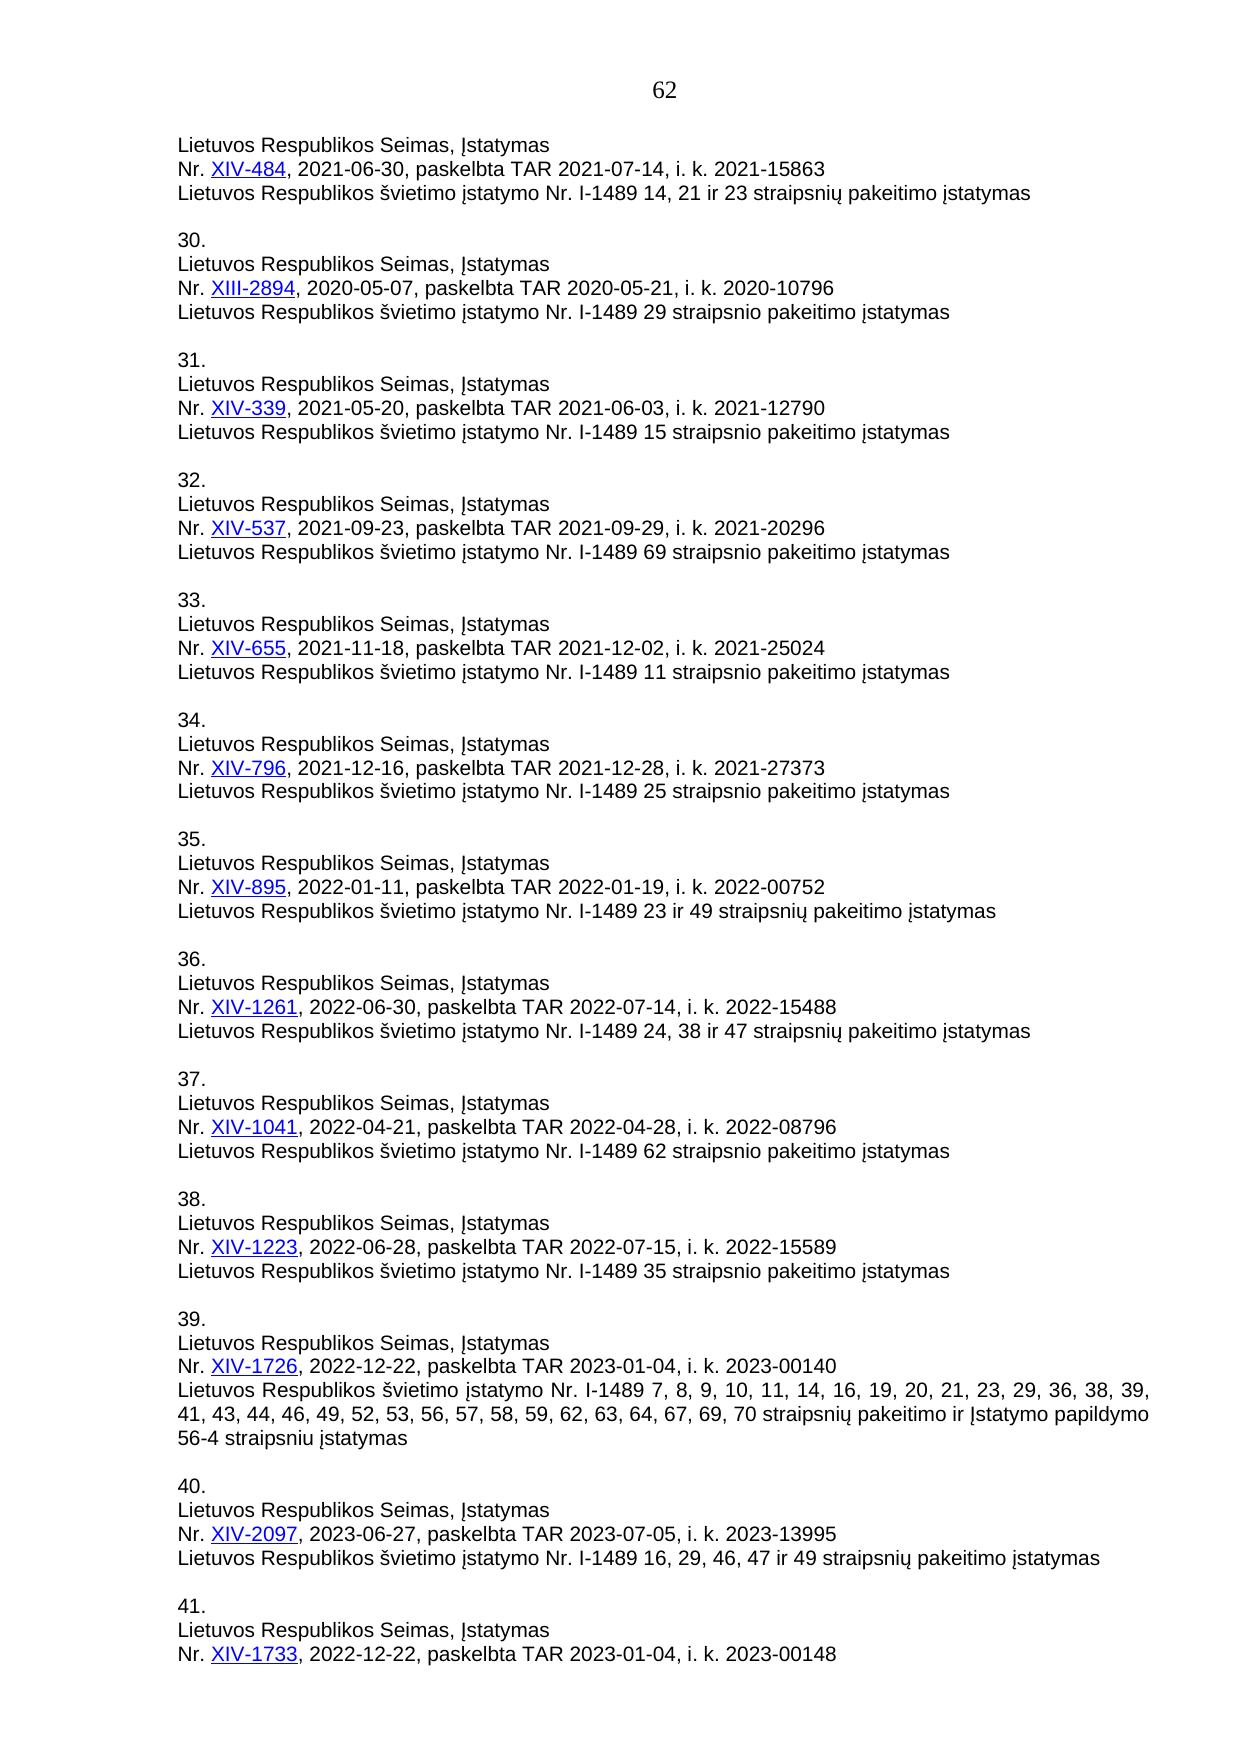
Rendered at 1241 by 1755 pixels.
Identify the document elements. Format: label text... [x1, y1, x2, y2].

text 41. [177, 1594, 1152, 1618]
text 38. [177, 1187, 1152, 1211]
text 30. [177, 228, 1152, 252]
text Lietuvos Respublikos švietimo įstatymo Nr. I-1489 25 straipsnio pakeitimo įstatymas [177, 779, 1152, 803]
text 36. [177, 947, 1152, 971]
text Lietuvos Respublikos švietimo įstatymo Nr. I-1489 62 straipsnio pakeitimo įstatymas [177, 1139, 1152, 1163]
text Lietuvos Respublikos Seimas, Įstatymas [177, 612, 1152, 636]
text Nr. XIV-1261, 2022-06-30, paskelbta TAR 2022-07-14, i. k. 2022-15488 [177, 995, 1152, 1019]
text Lietuvos Respublikos švietimo įstatymo Nr. I-1489 16, 29, 46, 47 ir 49 straipsnių pakeitimo įstatymas [177, 1546, 1152, 1570]
text Lietuvos Respublikos švietimo įstatymo Nr. I-1489 14, 21 ir 23 straipsnių pakeitimo įstatymas [177, 180, 1152, 204]
text Lietuvos Respublikos Seimas, Įstatymas [177, 372, 1152, 396]
text Nr. XIV-655, 2021-11-18, paskelbta TAR 2021-12-02, i. k. 2021-25024 [177, 636, 1152, 659]
text Nr. XIV-2097, 2023-06-27, paskelbta TAR 2023-07-05, i. k. 2023-13995 [177, 1522, 1152, 1546]
text Lietuvos Respublikos švietimo įstatymo Nr. I-1489 23 ir 49 straipsnių pakeitimo įstatymas [177, 899, 1152, 923]
text Lietuvos Respublikos švietimo įstatymo Nr. I-1489 35 straipsnio pakeitimo įstatymas [177, 1258, 1152, 1282]
text Lietuvos Respublikos Seimas, Įstatymas [177, 252, 1152, 276]
text Nr. XIV-1223, 2022-06-28, paskelbta TAR 2022-07-15, i. k. 2022-15589 [177, 1234, 1152, 1258]
text Nr. XIII-2894, 2020-05-07, paskelbta TAR 2020-05-21, i. k. 2020-10796 [177, 276, 1152, 300]
text 40. [177, 1474, 1152, 1498]
text Lietuvos Respublikos švietimo įstatymo Nr. I-1489 24, 38 ir 47 straipsnių pakeitimo įstatymas [177, 1019, 1152, 1043]
text Lietuvos Respublikos Seimas, Įstatymas [177, 731, 1152, 755]
text Lietuvos Respublikos Seimas, Įstatymas [177, 1211, 1152, 1234]
text Lietuvos Respublikos Seimas, Įstatymas [177, 1618, 1152, 1642]
text Nr. XIV-1733, 2022-12-22, paskelbta TAR 2023-01-04, i. k. 2023-00148 [177, 1642, 1152, 1666]
text Nr. XIV-537, 2021-09-23, paskelbta TAR 2021-09-29, i. k. 2021-20296 [177, 516, 1152, 540]
text Nr. XIV-484, 2021-06-30, paskelbta TAR 2021-07-14, i. k. 2021-15863 [177, 156, 1152, 180]
text 34. [177, 707, 1152, 731]
text 31. [177, 348, 1152, 372]
text Lietuvos Respublikos Seimas, Įstatymas [177, 1498, 1152, 1522]
text Nr. XIV-339, 2021-05-20, paskelbta TAR 2021-06-03, i. k. 2021-12790 [177, 396, 1152, 420]
text Lietuvos Respublikos švietimo įstatymo Nr. I-1489 29 straipsnio pakeitimo įstatymas [177, 300, 1152, 324]
text 33. [177, 588, 1152, 612]
text 39. [177, 1306, 1152, 1330]
text Nr. XIV-1041, 2022-04-21, paskelbta TAR 2022-04-28, i. k. 2022-08796 [177, 1115, 1152, 1139]
text Lietuvos Respublikos švietimo įstatymo Nr. I-1489 69 straipsnio pakeitimo įstatymas [177, 540, 1152, 564]
text Lietuvos Respublikos Seimas, Įstatymas [177, 851, 1152, 875]
text Lietuvos Respublikos švietimo įstatymo Nr. I-1489 15 straipsnio pakeitimo įstatymas [177, 420, 1152, 444]
text 37. [177, 1067, 1152, 1091]
text Nr. XIV-796, 2021-12-16, paskelbta TAR 2021-12-28, i. k. 2021-27373 [177, 755, 1152, 779]
text Nr. XIV-1726, 2022-12-22, paskelbta TAR 2023-01-04, i. k. 2023-00140 [177, 1354, 1152, 1378]
text Lietuvos Respublikos Seimas, Įstatymas [177, 492, 1152, 516]
text 32. [177, 468, 1152, 492]
text Lietuvos Respublikos švietimo įstatymo Nr. I-1489 11 straipsnio pakeitimo įstatymas [177, 659, 1152, 683]
text Lietuvos Respublikos Seimas, Įstatymas [177, 971, 1152, 995]
text Lietuvos Respublikos Seimas, Įstatymas [177, 1330, 1152, 1354]
text Lietuvos Respublikos Seimas, Įstatymas [177, 1091, 1152, 1115]
text Nr. XIV-895, 2022-01-11, paskelbta TAR 2022-01-19, i. k. 2022-00752 [177, 875, 1152, 899]
text Lietuvos Respublikos Seimas, Įstatymas [177, 132, 1152, 156]
text Lietuvos Respublikos švietimo įstatymo Nr. I-1489 7, 8, 9, 10, 11, 14, 16, 19, 20, 21, 23, 29, 36, 38, 39, 41, 43, 44, 46, 49, 52, 53, 56, 57, 58, 59, 62, 63, 64, 67, 69, 70 straipsnių pakeitimo ir Įstatymo papildymo 56-4 straipsniu įstatymas [177, 1378, 1152, 1450]
text 35. [177, 827, 1152, 851]
